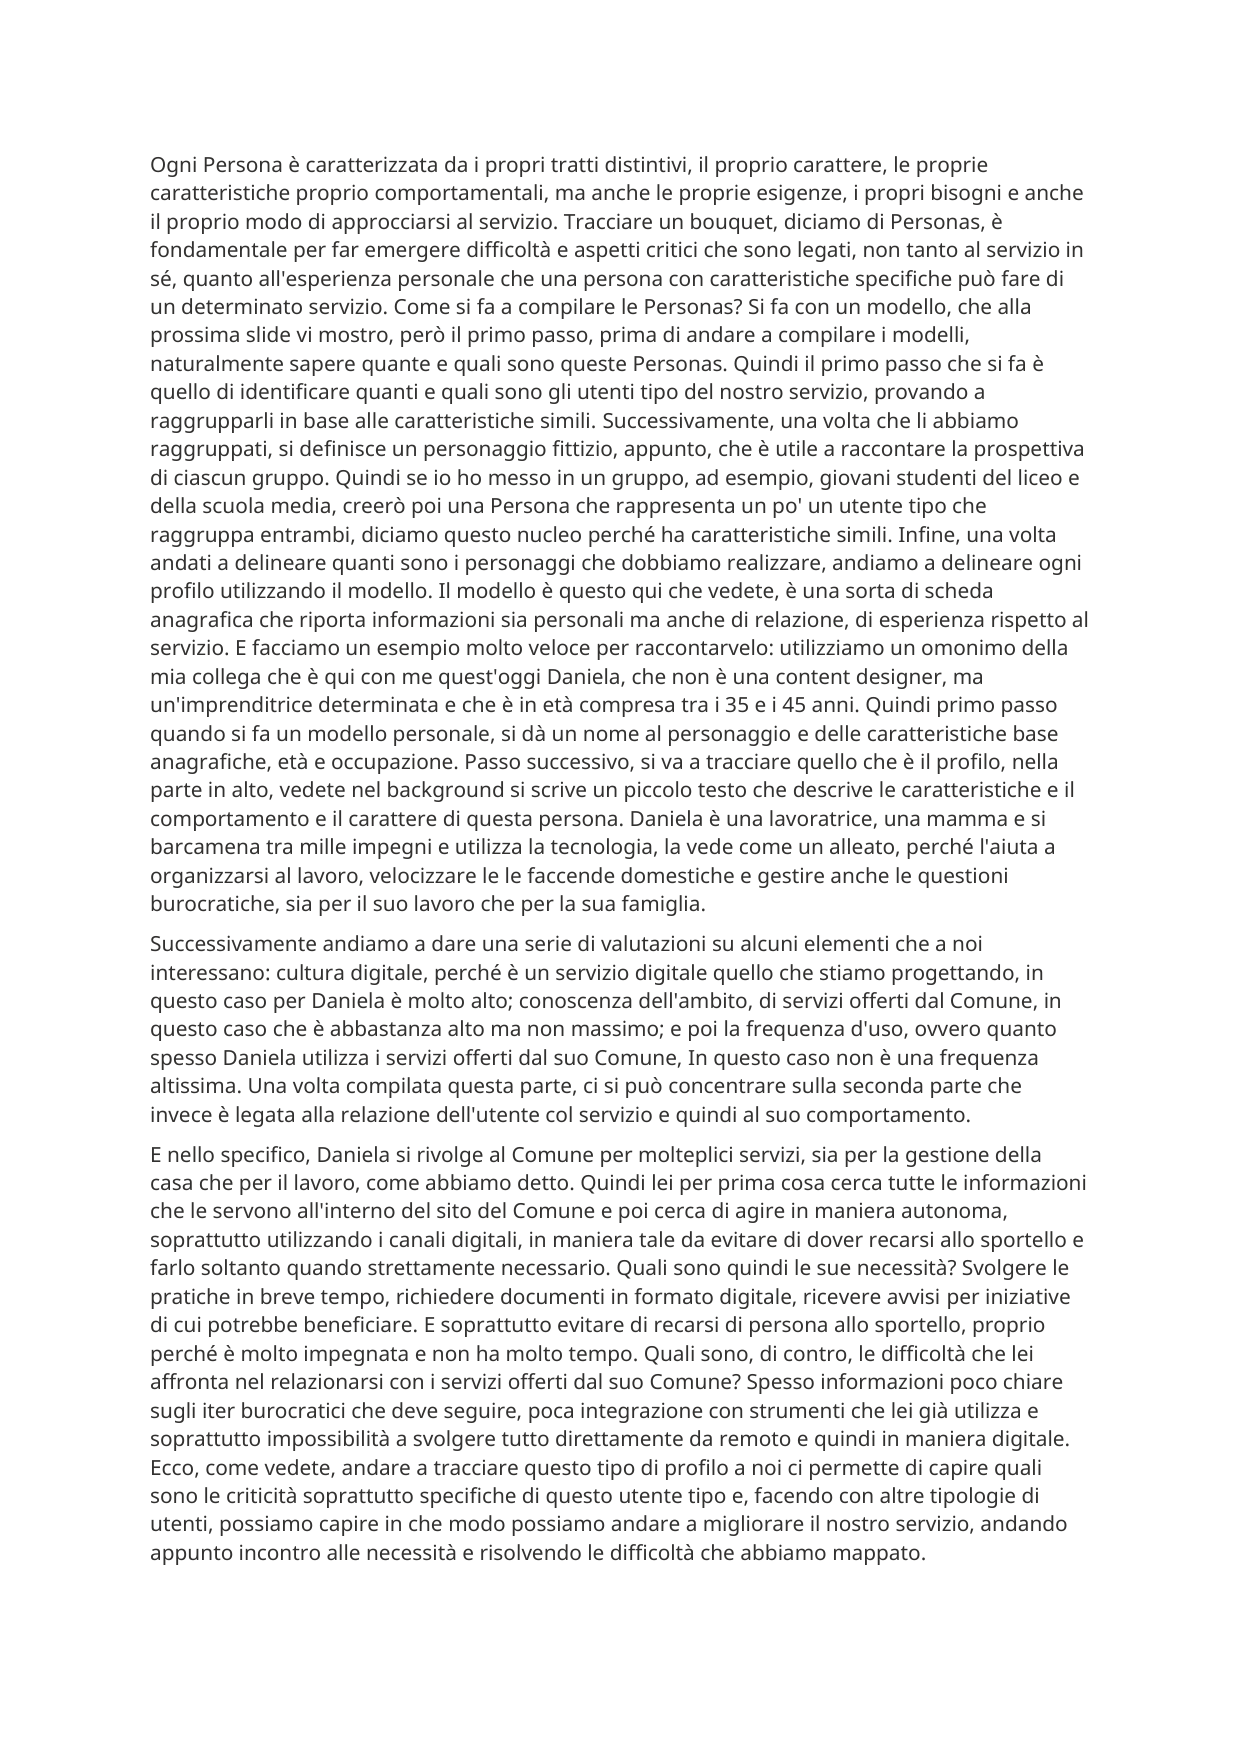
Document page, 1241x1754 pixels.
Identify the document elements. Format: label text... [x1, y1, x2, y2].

text Ogni Persona è caratterizzata da i propri tratti distintivi, il proprio carattere, le proprie caratteristiche proprio comportamentali, ma anche le proprie esigenze, i propri bisogni e anche il proprio modo di approcciarsi al servizio. Tracciare un bouquet, diciamo di Personas, è fondamentale per far emergere difficoltà e aspetti critici che sono legati, non tanto al servizio in sé, quanto all'esperienza personale che una persona con caratteristiche specifiche può fare di un determinato servizio. Come si fa a compilare le Personas? Si fa con un modello, che alla prossima slide vi mostro, però il primo passo, prima di andare a compilare i modelli, naturalmente sapere quante e quali sono queste Personas. Quindi il primo passo che si fa è quello di identificare quanti e quali sono gli utenti tipo del nostro servizio, provando a raggrupparli in base alle caratteristiche simili. Successivamente, una volta che li abbiamo raggruppati, si definisce un personaggio fittizio, appunto, che è utile a raccontare la prospettiva di ciascun gruppo. Quindi se io ho messo in un gruppo, ad esempio, giovani studenti del liceo e della scuola media, creerò poi una Persona che rappresenta un po' un utente tipo che raggruppa entrambi, diciamo questo nucleo perché ha caratteristiche simili. Infine, una volta andati a delineare quanti sono i personaggi che dobbiamo realizzare, andiamo a delineare ogni profilo utilizzando il modello. Il modello è questo qui che vedete, è una sorta di scheda anagrafica che riporta informazioni sia personali ma anche di relazione, di esperienza rispetto al servizio. E facciamo un esempio molto veloce per raccontarvelo: utilizziamo un omonimo della mia collega che è qui con me quest'oggi Daniela, che non è una content designer, ma un'imprenditrice determinata e che è in età compresa tra i 35 e i 45 anni. Quindi primo passo quando si fa un modello personale, si dà un nome al personaggio e delle caratteristiche base anagrafiche, età e occupazione. Passo successivo, si va a tracciare quello che è il profilo, nella parte in alto, vedete nel background si scrive un piccolo testo che descrive le caratteristiche e il comportamento e il carattere di questa persona. Daniela è una lavoratrice, una mamma e si barcamena tra mille impegni e utilizza la tecnologia, la vede come un alleato, perché l'aiuta a organizzarsi al lavoro, velocizzare le le faccende domestiche e gestire anche le questioni burocratiche, sia per il suo lavoro che per la sua famiglia. [150, 150, 1090, 918]
text Successivamente andiamo a dare una serie di valutazioni su alcuni elementi che a noi interessano: cultura digitale, perché è un servizio digitale quello che stiamo progettando, in questo caso per Daniela è molto alto; conoscenza dell'ambito, di servizi offerti dal Comune, in questo caso che è abbastanza alto ma non massimo; e poi la frequenza d'uso, ovvero quanto spesso Daniela utilizza i servizi offerti dal suo Comune, In questo caso non è una frequenza altissima. Una volta compilata questa parte, ci si può concentrare sulla seconda parte che invece è legata alla relazione dell'utente col servizio e quindi al suo comportamento. [150, 929, 1090, 1128]
text E nello specifico, Daniela si rivolge al Comune per molteplici servizi, sia per la gestione della casa che per il lavoro, come abbiamo detto. Quindi lei per prima cosa cerca tutte le informazioni che le servono all'interno del sito del Comune e poi cerca di agire in maniera autonoma, soprattutto utilizzando i canali digitali, in maniera tale da evitare di dover recarsi allo sportello e farlo soltanto quando strettamente necessario. Quali sono quindi le sue necessità? Svolgere le pratiche in breve tempo, richiedere documenti in formato digitale, ricevere avvisi per iniziative di cui potrebbe beneficiare. E soprattutto evitare di recarsi di persona allo sportello, proprio perché è molto impegnata e non ha molto tempo. Quali sono, di contro, le difficoltà che lei affronta nel relazionarsi con i servizi offerti dal suo Comune? Spesso informazioni poco chiare sugli iter burocratici che deve seguire, poca integrazione con strumenti che lei già utilizza e soprattutto impossibilità a svolgere tutto direttamente da remoto e quindi in maniera digitale. Ecco, come vedete, andare a tracciare questo tipo di profilo a noi ci permette di capire quali sono le criticità soprattutto specifiche di questo utente tipo e, facendo con altre tipologie di utenti, possiamo capire in che modo possiamo andare a migliorare il nostro servizio, andando appunto incontro alle necessità e risolvendo le difficoltà che abbiamo mappato. [150, 1140, 1090, 1566]
